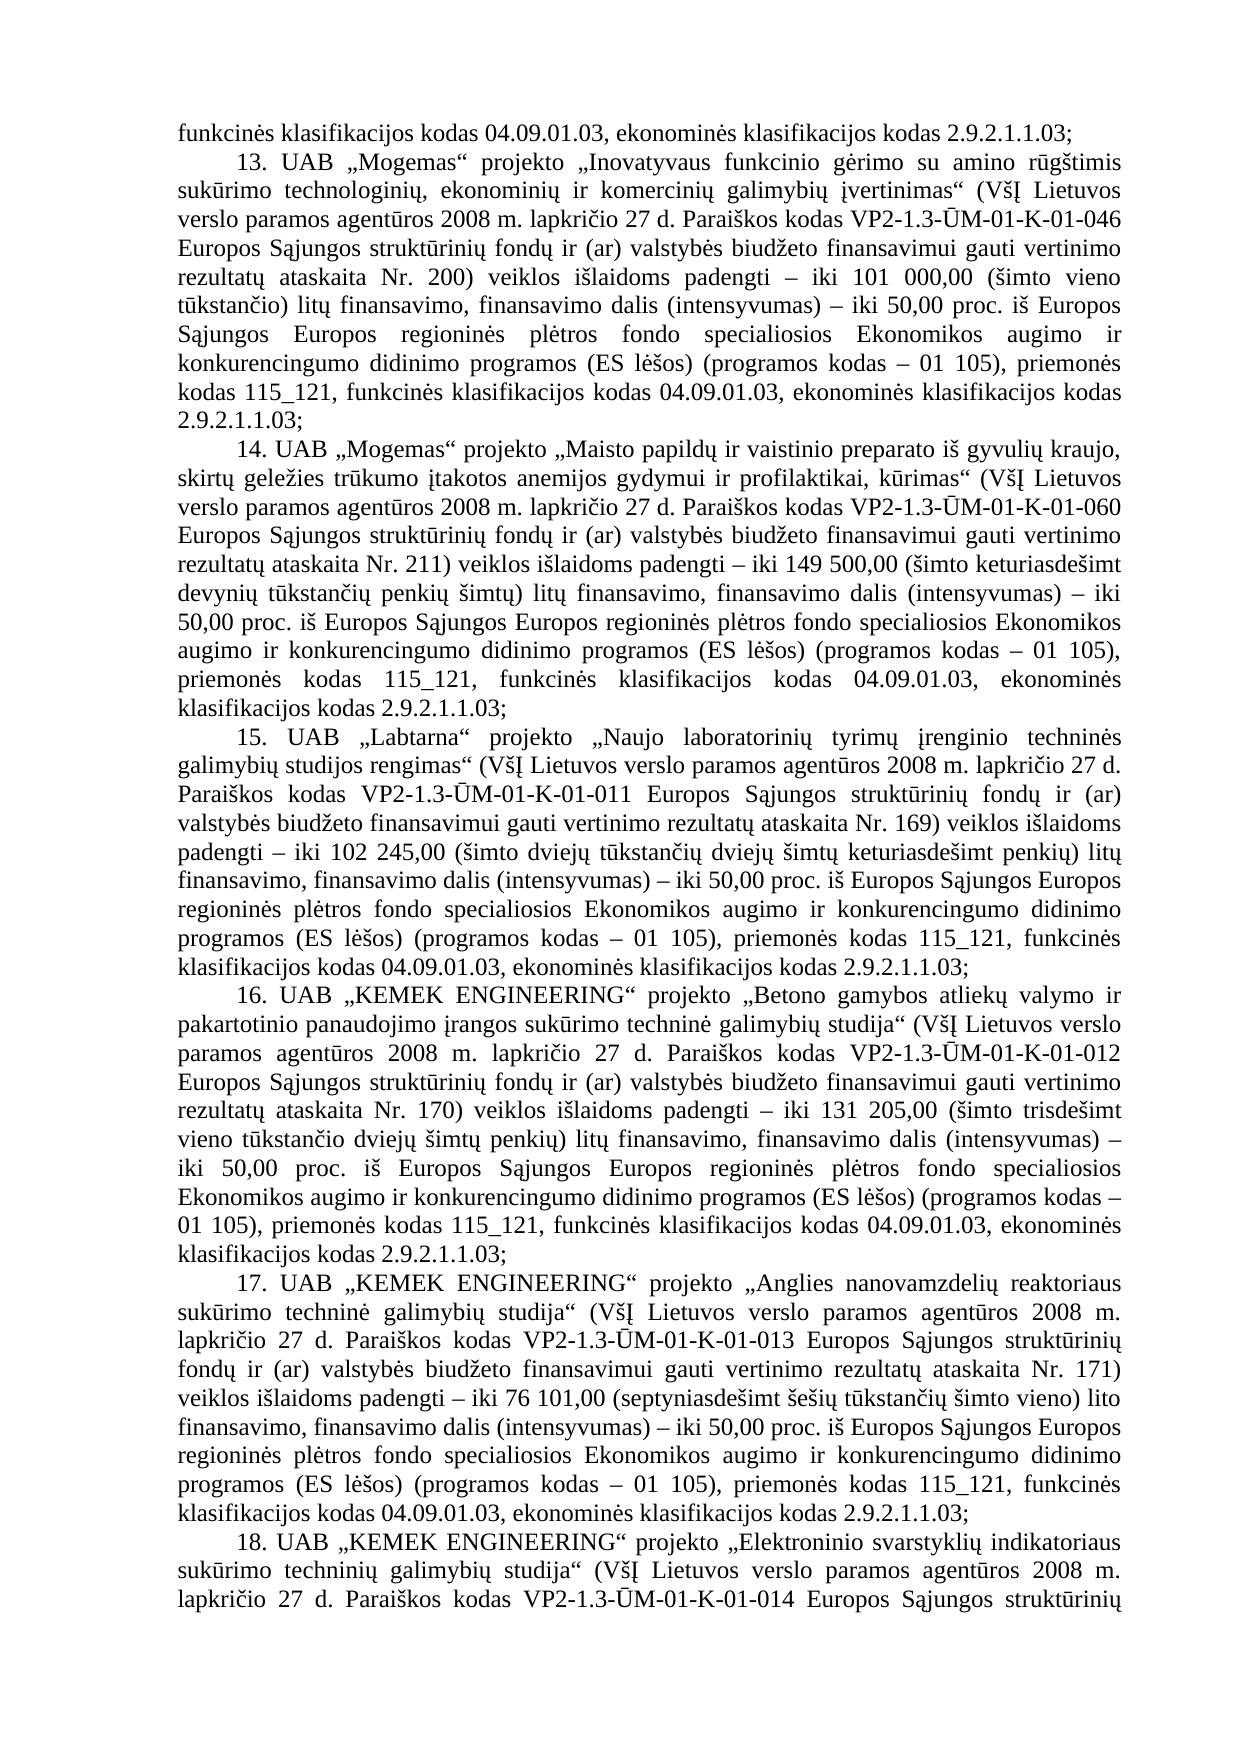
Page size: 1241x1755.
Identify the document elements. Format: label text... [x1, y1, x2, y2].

text 16. UAB „KEMEK ENGINEERING“ projekto „Betono gamybos atliekų valymo ir pakartotinio panaudojimo įrangos sukūrimo techninė galimybių studija“ (VšĮ Lietuvos verslo paramos agentūros 2008 m. lapkričio 27 d. Paraiškos kodas VP2-1.3-ŪM-01-K-01-012 Europos Sąjungos struktūrinių fondų ir (ar) valstybės biudžeto finansavimui gauti vertinimo rezultatų ataskaita Nr. 170) veiklos išlaidoms padengti – iki 131 205,00 (šimto trisdešimt vieno tūkstančio dviejų šimtų penkių) litų finansavimo, finansavimo dalis (intensyvumas) – iki 50,00 proc. iš Europos Sąjungos Europos regioninės plėtros fondo specialiosios Ekonomikos augimo ir konkurencingumo didinimo programos (ES lėšos) (programos kodas – 01 105), priemonės kodas 115_121, funkcinės klasifikacijos kodas 04.09.01.03, ekonominės klasifikacijos kodas 2.9.2.1.1.03; [177, 981, 1122, 1268]
text funkcinės klasifikacijos kodas 04.09.01.03, ekonominės klasifikacijos kodas 2.9.2.1.1.03; [177, 118, 1122, 147]
text 15. UAB „Labtarna“ projekto „Naujo laboratorinių tyrimų įrenginio techninės galimybių studijos rengimas“ (VšĮ Lietuvos verslo paramos agentūros 2008 m. lapkričio 27 d. Paraiškos kodas VP2-1.3-ŪM-01-K-01-011 Europos Sąjungos struktūrinių fondų ir (ar) valstybės biudžeto finansavimui gauti vertinimo rezultatų ataskaita Nr. 169) veiklos išlaidoms padengti – iki 102 245,00 (šimto dviejų tūkstančių dviejų šimtų keturiasdešimt penkių) litų finansavimo, finansavimo dalis (intensyvumas) – iki 50,00 proc. iš Europos Sąjungos Europos regioninės plėtros fondo specialiosios Ekonomikos augimo ir konkurencingumo didinimo programos (ES lėšos) (programos kodas – 01 105), priemonės kodas 115_121, funkcinės klasifikacijos kodas 04.09.01.03, ekonominės klasifikacijos kodas 2.9.2.1.1.03; [177, 722, 1122, 981]
text 17. UAB „KEMEK ENGINEERING“ projekto „Anglies nanovamzdelių reaktoriaus sukūrimo techninė galimybių studija“ (VšĮ Lietuvos verslo paramos agentūros 2008 m. lapkričio 27 d. Paraiškos kodas VP2-1.3-ŪM-01-K-01-013 Europos Sąjungos struktūrinių fondų ir (ar) valstybės biudžeto finansavimui gauti vertinimo rezultatų ataskaita Nr. 171) veiklos išlaidoms padengti – iki 76 101,00 (septyniasdešimt šešių tūkstančių šimto vieno) lito finansavimo, finansavimo dalis (intensyvumas) – iki 50,00 proc. iš Europos Sąjungos Europos regioninės plėtros fondo specialiosios Ekonomikos augimo ir konkurencingumo didinimo programos (ES lėšos) (programos kodas – 01 105), priemonės kodas 115_121, funkcinės klasifikacijos kodas 04.09.01.03, ekonominės klasifikacijos kodas 2.9.2.1.1.03; [177, 1268, 1122, 1527]
text 13. UAB „Mogemas“ projekto „Inovatyvaus funkcinio gėrimo su amino rūgštimis sukūrimo technologinių, ekonominių ir komercinių galimybių įvertinimas“ (VšĮ Lietuvos verslo paramos agentūros 2008 m. lapkričio 27 d. Paraiškos kodas VP2-1.3-ŪM-01-K-01-046 Europos Sąjungos struktūrinių fondų ir (ar) valstybės biudžeto finansavimui gauti vertinimo rezultatų ataskaita Nr. 200) veiklos išlaidoms padengti – iki 101 000,00 (šimto vieno tūkstančio) litų finansavimo, finansavimo dalis (intensyvumas) – iki 50,00 proc. iš Europos Sąjungos Europos regioninės plėtros fondo specialiosios Ekonomikos augimo ir konkurencingumo didinimo programos (ES lėšos) (programos kodas – 01 105), priemonės kodas 115_121, funkcinės klasifikacijos kodas 04.09.01.03, ekonominės klasifikacijos kodas 2.9.2.1.1.03; [177, 147, 1122, 434]
text 18. UAB „KEMEK ENGINEERING“ projekto „Elektroninio svarstyklių indikatoriaus sukūrimo techninių galimybių studija“ (VšĮ Lietuvos verslo paramos agentūros 2008 m. lapkričio 27 d. Paraiškos kodas VP2-1.3-ŪM-01-K-01-014 Europos Sąjungos struktūrinių [177, 1527, 1122, 1613]
text 14. UAB „Mogemas“ projekto „Maisto papildų ir vaistinio preparato iš gyvulių kraujo, skirtų geležies trūkumo įtakotos anemijos gydymui ir profilaktikai, kūrimas“ (VšĮ Lietuvos verslo paramos agentūros 2008 m. lapkričio 27 d. Paraiškos kodas VP2-1.3-ŪM-01-K-01-060 Europos Sąjungos struktūrinių fondų ir (ar) valstybės biudžeto finansavimui gauti vertinimo rezultatų ataskaita Nr. 211) veiklos išlaidoms padengti – iki 149 500,00 (šimto keturiasdešimt devynių tūkstančių penkių šimtų) litų finansavimo, finansavimo dalis (intensyvumas) – iki 50,00 proc. iš Europos Sąjungos Europos regioninės plėtros fondo specialiosios Ekonomikos augimo ir konkurencingumo didinimo programos (ES lėšos) (programos kodas – 01 105), priemonės kodas 115_121, funkcinės klasifikacijos kodas 04.09.01.03, ekonominės klasifikacijos kodas 2.9.2.1.1.03; [177, 434, 1122, 722]
